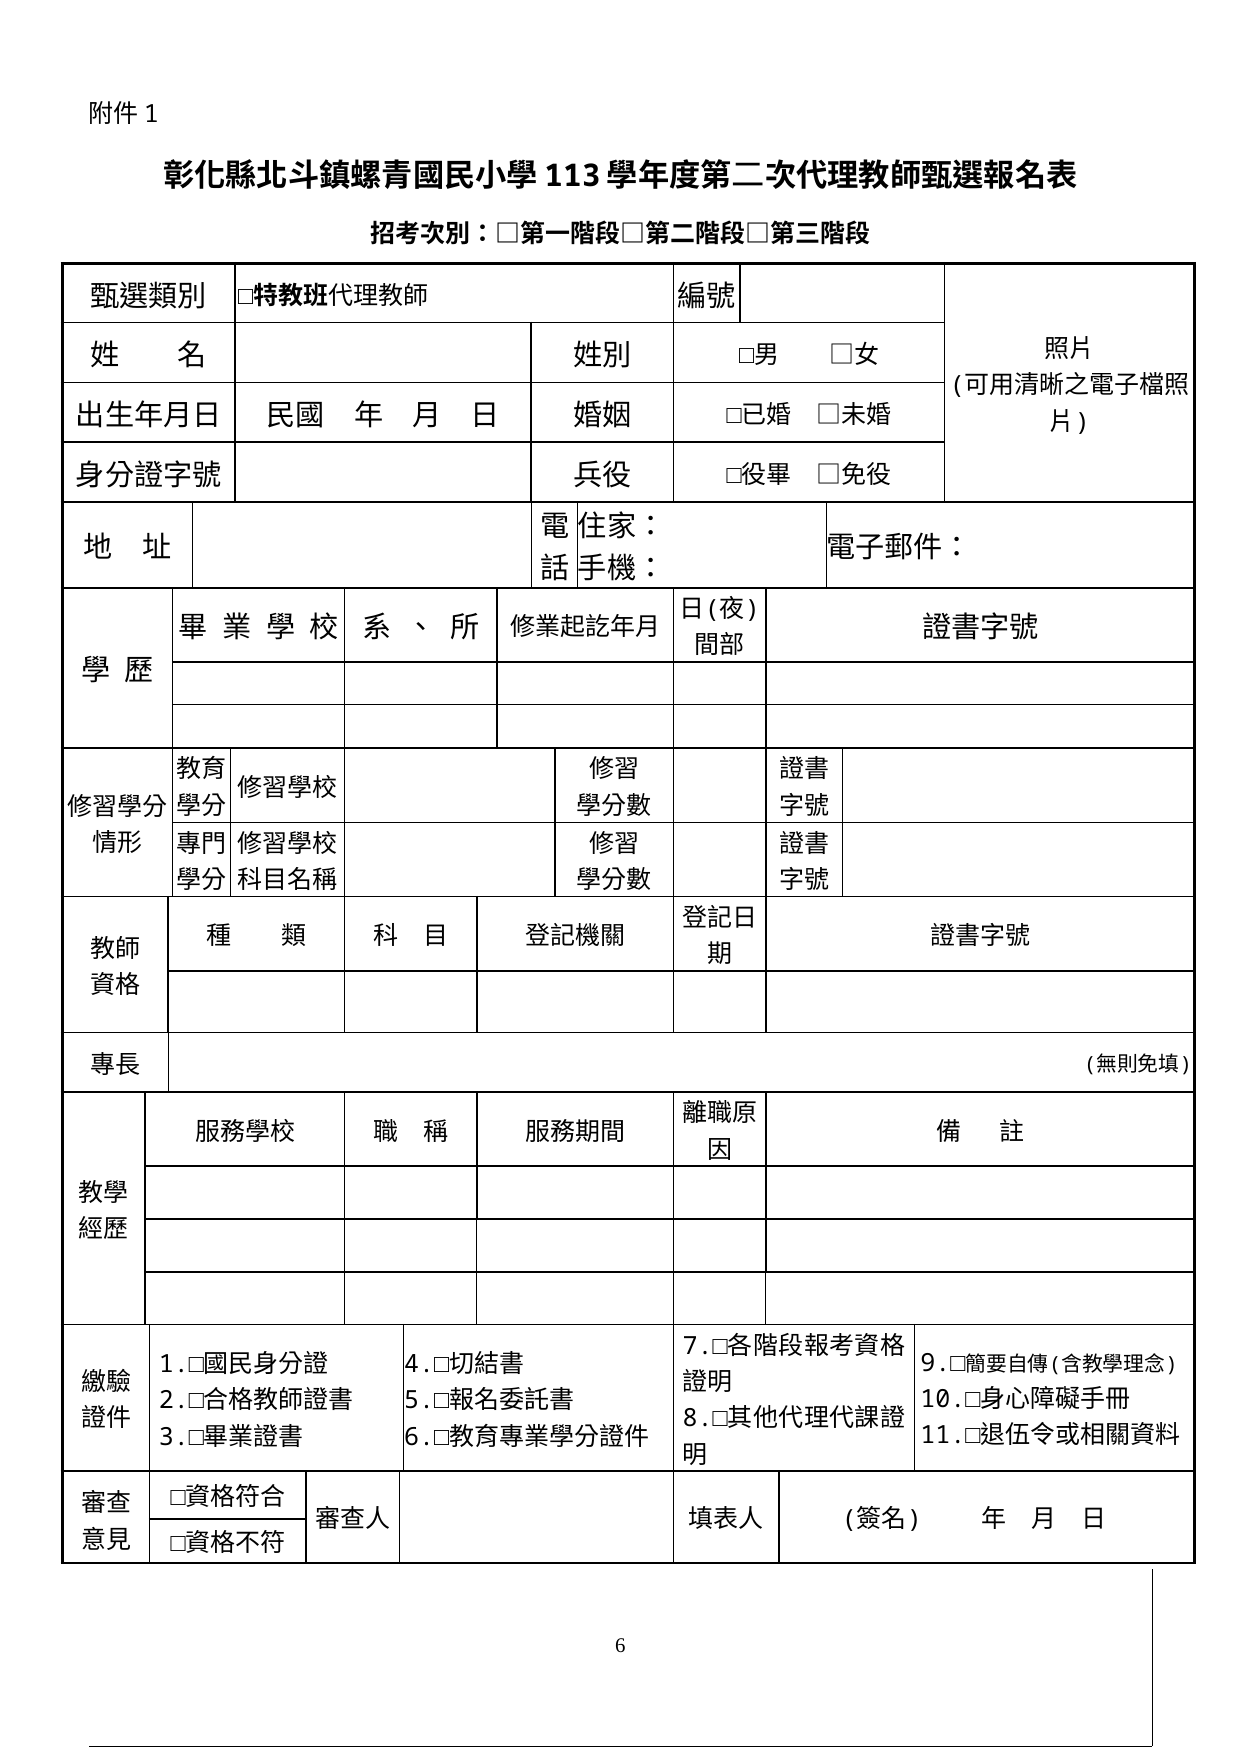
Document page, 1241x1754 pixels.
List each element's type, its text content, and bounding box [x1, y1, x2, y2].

table_header 甄選類別 [64, 265, 234, 322]
table_cell 服務學校 [146, 1093, 344, 1165]
text 附件1 [89, 94, 1152, 130]
table_header 編號 [674, 265, 739, 322]
table_cell 畢 業 學 校 [173, 589, 344, 661]
text 彰化縣北斗鎮螺青國民小學113學年度第二次代理教師甄選報名表 [89, 147, 1152, 196]
table_cell 教學經歷 [64, 1093, 144, 1324]
table_cell 證書 字號 [767, 749, 842, 822]
table_cell [146, 1220, 344, 1271]
table_cell 修習 學分數 [556, 749, 673, 822]
table_cell [478, 972, 673, 1032]
table_cell [193, 503, 531, 587]
table_cell 科 目 [345, 897, 476, 970]
table_cell [674, 1220, 765, 1271]
table_cell 登記機關 [478, 897, 673, 970]
table_cell 修習學分情形 [64, 749, 172, 896]
table_header 照片 (可用清晰之電子檔照片) [945, 265, 1193, 501]
table_cell [674, 1167, 765, 1218]
table_cell (簽名) 年 月 日 [780, 1472, 1193, 1562]
table_cell [477, 1273, 673, 1324]
table_cell [767, 663, 1193, 704]
table_cell 教育 學分 [173, 749, 230, 822]
table_cell [345, 749, 554, 822]
table_cell [345, 1273, 476, 1324]
table_cell [767, 1167, 1193, 1218]
table_cell [767, 705, 1193, 747]
table_cell [498, 663, 673, 704]
table_cell 種 類 [169, 897, 344, 970]
table_cell 9.□簡要自傳(含教學理念) 10.□身心障礙手冊 11.□退伍令或相關資料 [915, 1325, 1193, 1470]
table_cell 1.□國民身分證 2.□合格教師證書 3.□畢業證書 [150, 1325, 403, 1470]
table_cell 日(夜)間部 [674, 589, 765, 661]
table_cell [674, 749, 765, 822]
table_cell □已婚 □未婚 [674, 383, 944, 441]
table_cell 繳驗 證件 [64, 1325, 149, 1470]
table_cell [674, 972, 765, 1032]
table_cell 專長 [64, 1033, 168, 1091]
table_header [741, 265, 944, 322]
table_cell [173, 663, 344, 704]
table_cell [498, 705, 673, 747]
table_cell 4.□切結書 5.□報名委託書 6.□教育專業學分證件 [404, 1325, 673, 1470]
table_cell 修習 學分數 [556, 823, 673, 896]
table_cell 地 址 [64, 503, 192, 587]
table_cell [173, 705, 344, 747]
table_cell [767, 1220, 1193, 1271]
table_cell [400, 1472, 673, 1562]
table_cell 修業起訖年月 [498, 589, 673, 661]
table_cell 民國 年 月 日 [236, 383, 530, 441]
table_cell 審查 意見 [64, 1472, 149, 1562]
table_cell 修習學校 科目名稱 [231, 823, 344, 896]
table_cell 填表人 [674, 1472, 778, 1562]
text 招考次別：□第一階段□第二階段□第三階段 [89, 213, 1152, 249]
table_cell [843, 823, 1193, 896]
table_cell [345, 1167, 476, 1218]
table_cell 證書字號 [767, 589, 1193, 661]
table_cell [345, 663, 496, 704]
table_cell 身分證字號 [64, 443, 234, 501]
table_cell 兵役 [532, 443, 673, 501]
table_cell 出生年月日 [64, 383, 234, 441]
table_cell 服務期間 [478, 1093, 673, 1165]
table_cell 電子郵件： [827, 503, 1193, 587]
table_cell 專門 學分 [173, 823, 230, 896]
table_cell [477, 1220, 673, 1271]
table_cell 職 稱 [345, 1093, 476, 1165]
table_cell [674, 1273, 765, 1324]
table_cell 教師 資格 [64, 897, 167, 1032]
table_cell [146, 1167, 344, 1218]
table_cell 修習學校 [231, 749, 344, 822]
table_cell □資格不符 [150, 1520, 305, 1562]
table_cell 7.□各階段報考資格證明 8.□其他代理代課證明 [674, 1325, 914, 1470]
table_cell □男 □女 [674, 323, 944, 381]
table_cell 姓 名 [64, 323, 234, 381]
table_cell [767, 972, 1193, 1032]
table_cell 證書 字號 [767, 823, 842, 896]
table_cell [345, 823, 554, 896]
table_cell □役畢 □免役 [674, 443, 944, 501]
table_cell [345, 972, 476, 1032]
table_cell [478, 1167, 673, 1218]
table_cell 學 歷 [64, 589, 172, 747]
table_cell 姓別 [532, 323, 673, 381]
table_cell [766, 1273, 1193, 1324]
table_cell 系 、 所 [345, 589, 496, 661]
table_cell 住家： 手機： [578, 503, 826, 587]
table_cell [146, 1273, 344, 1324]
table_cell 審查人 [307, 1472, 399, 1562]
table_cell [236, 323, 530, 381]
table_cell (無則免填) [169, 1033, 1193, 1091]
table_cell 婚姻 [532, 383, 673, 441]
table_cell 電 話 [532, 503, 577, 587]
table_cell 登記日期 [674, 897, 765, 970]
table_cell [345, 705, 496, 747]
table_cell [674, 823, 765, 896]
table_cell [674, 705, 765, 747]
table_cell [843, 749, 1193, 822]
table_cell [345, 1220, 476, 1271]
table_cell 備 註 [767, 1093, 1193, 1165]
table_cell [674, 663, 765, 704]
table_cell □資格符合 [150, 1472, 305, 1518]
table_header □特教班代理教師 [236, 265, 673, 322]
table_cell [236, 443, 530, 501]
table_cell 離職原因 [674, 1093, 765, 1165]
table_cell [169, 972, 344, 1032]
table_cell 證書字號 [767, 897, 1193, 970]
